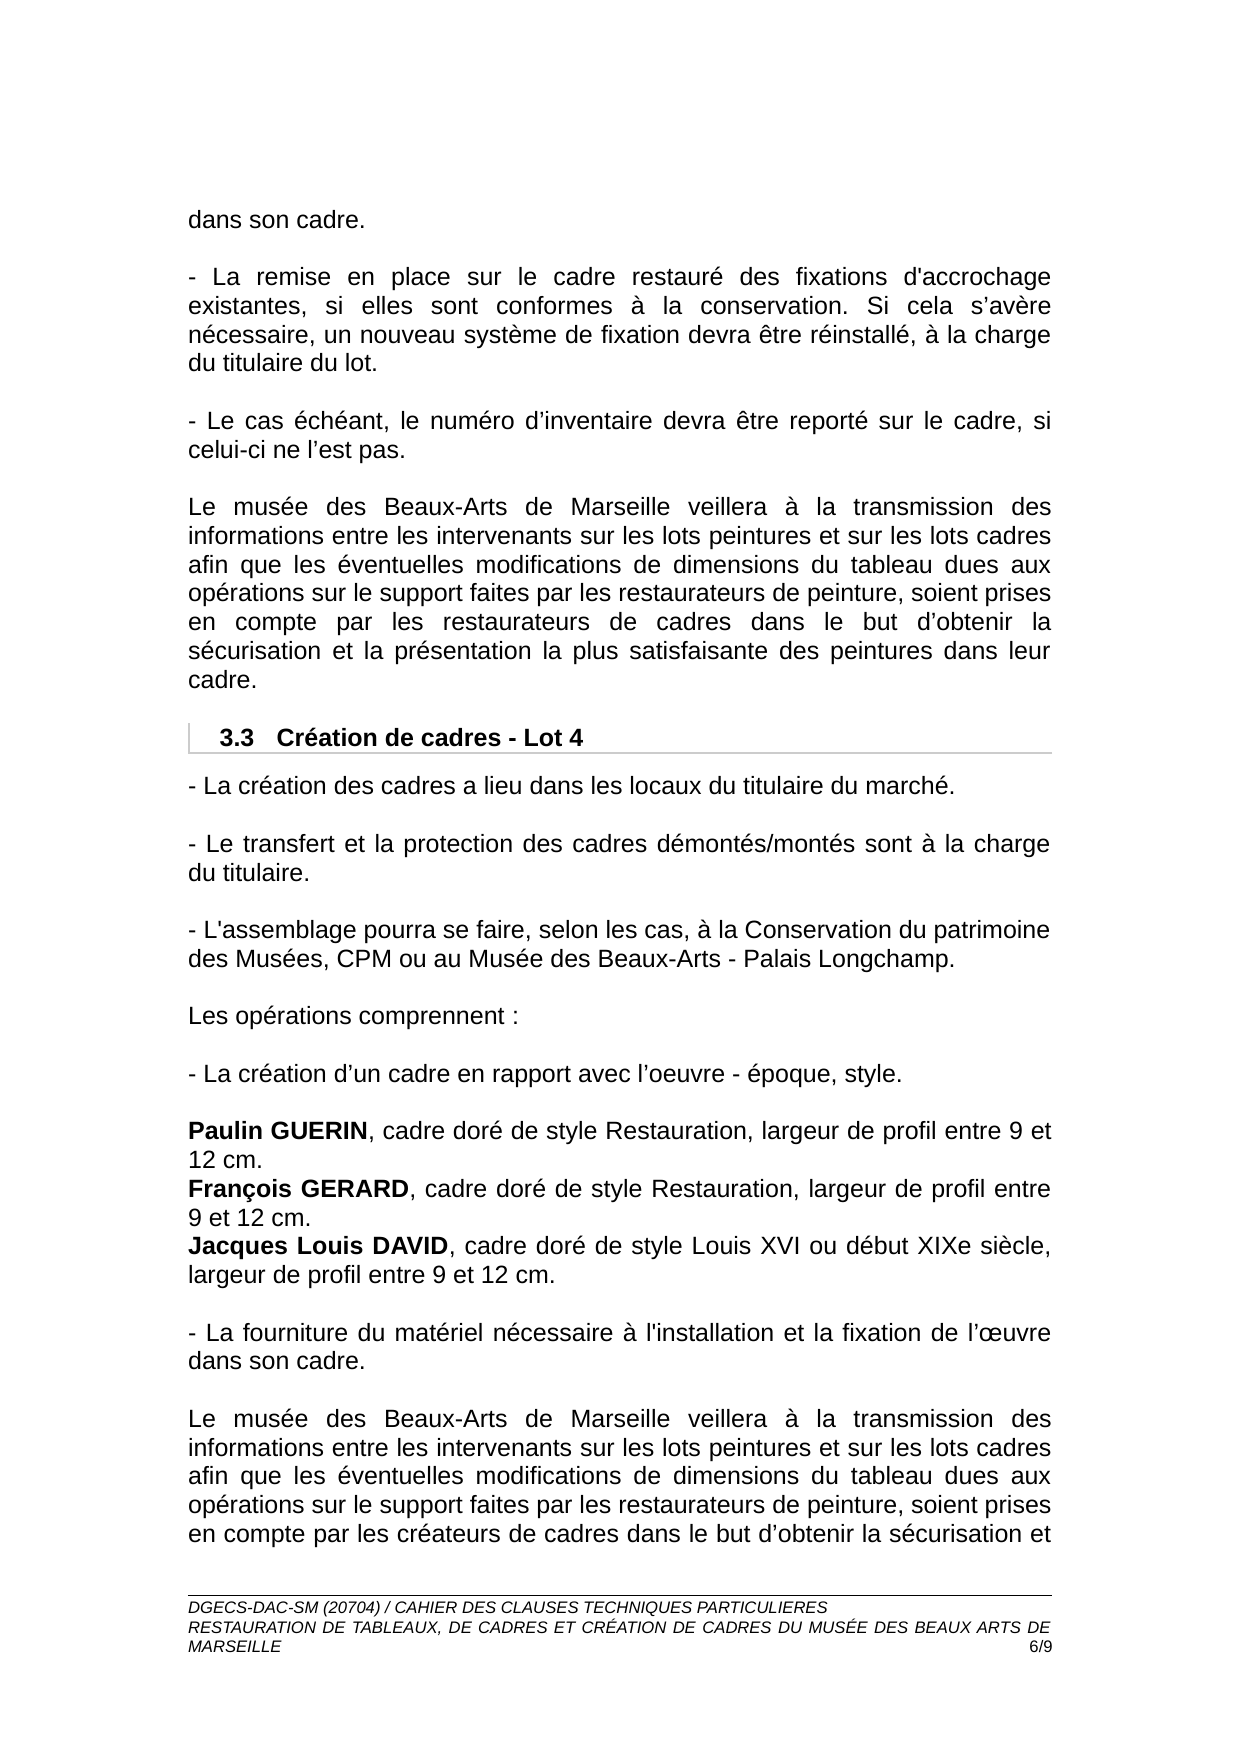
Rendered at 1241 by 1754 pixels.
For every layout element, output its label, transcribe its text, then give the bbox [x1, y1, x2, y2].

text - Le transfert et la protection des cadres démontés/montés sont à la charge du titulaire. [188, 829, 1052, 886]
list - La création d’un cadre en rapport avec l’oeuvre - époque, style. [188, 1059, 1052, 1088]
subtitle Création de cadres - Lot 4 [190, 723, 1052, 752]
list Jacques Louis DAVID, cadre doré de style Louis XVI ou début XIXe siècle, largeur de profil entre 9 et 12 cm. [188, 1231, 1052, 1289]
text - La création des cadres a lieu dans les locaux du titulaire du marché. [188, 771, 1052, 800]
text dans son cadre. [188, 204, 1052, 233]
text - La fourniture du matériel nécessaire à l'installation et la fixation de l’œuvre dans son cadre. [188, 1318, 1052, 1375]
text - L'assemblage pourra se faire, selon les cas, à la Conservation du patrimoine des Musées, CPM ou au Musée des Beaux-Arts - Palais Longchamp. [188, 915, 1052, 973]
list François GERARD, cadre doré de style Restauration, largeur de profil entre 9 et 12 cm. [188, 1174, 1052, 1231]
text - La remise en place sur le cadre restauré des fixations d'accrochage existantes, si elles sont conformes à la conservation. Si cela s’avère nécessaire, un nouveau système de fixation devra être réinstallé, à la charge du titulaire du lot. [188, 262, 1052, 377]
text Le musée des Beaux-Arts de Marseille veillera à la transmission des informations entre les intervenants sur les lots peintures et sur les lots cadres afin que les éventuelles modifications de dimensions du tableau dues aux opérations sur le support faites par les restaurateurs de peinture, soient prises en compte par les créateurs de cadres dans le but d’obtenir la sécurisation et [188, 1404, 1052, 1548]
text Le musée des Beaux-Arts de Marseille veillera à la transmission des informations entre les intervenants sur les lots peintures et sur les lots cadres afin que les éventuelles modifications de dimensions du tableau dues aux opérations sur le support faites par les restaurateurs de peinture, soient prises en compte par les restaurateurs de cadres dans le but d’obtenir la sécurisation et la présentation la plus satisfaisante des peintures dans leur cadre. [188, 492, 1052, 693]
list Les opérations comprennent : [188, 1001, 1052, 1030]
list Paulin GUERIN, cadre doré de style Restauration, largeur de profil entre 9 et 12 cm. [188, 1116, 1052, 1174]
text - Le cas échéant, le numéro d’inventaire devra être reporté sur le cadre, si celui-ci ne l’est pas. [188, 406, 1052, 463]
